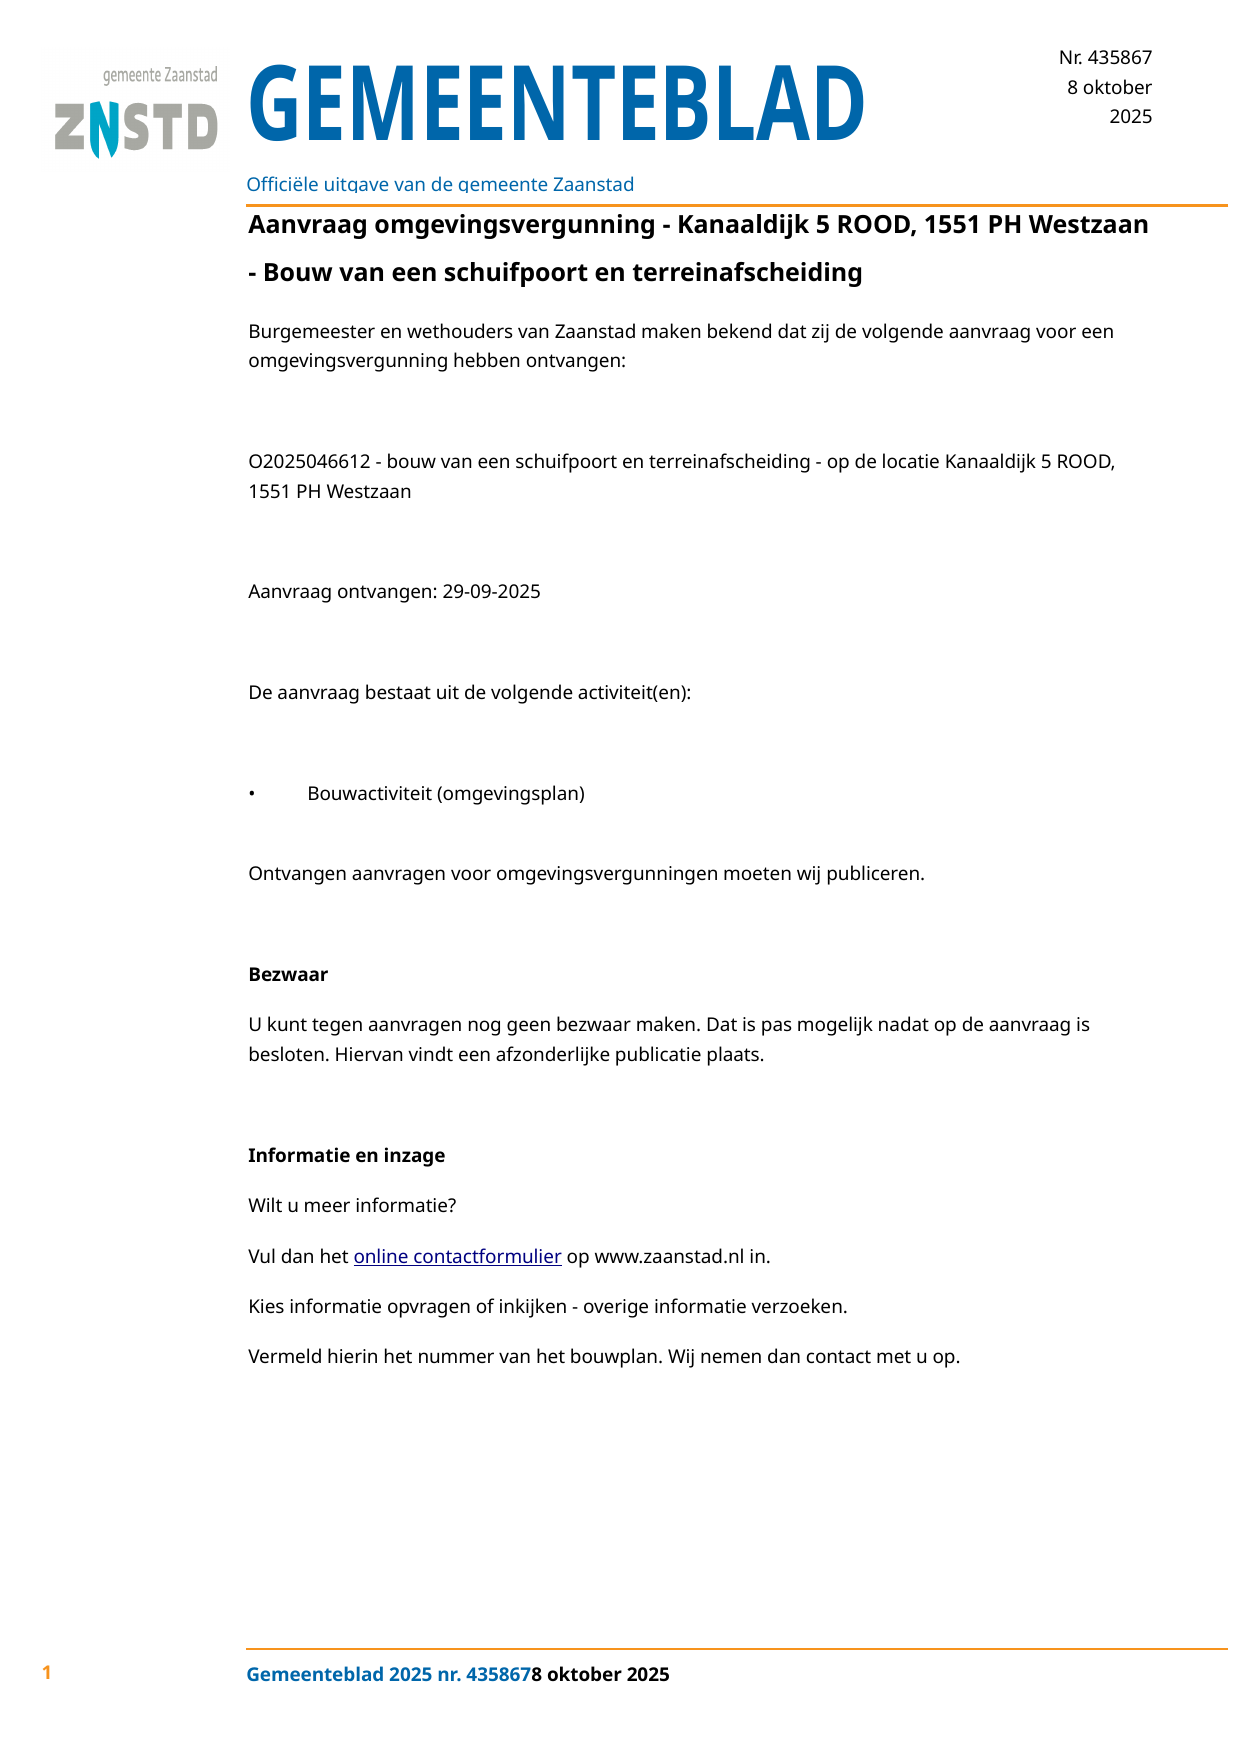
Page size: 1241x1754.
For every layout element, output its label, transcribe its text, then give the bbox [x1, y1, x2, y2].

text U kunt tegen aanvragen nog geen bezwaar maken. Dat is pas mogelijk nadat op de aanvraag is besloten. Hiervan vindt een afzonderlijke publicatie plaats. [248, 1012, 1152, 1067]
text Informatie en inzage [248, 1142, 1152, 1168]
text Ontvangen aanvragen voor omgevingsvergunningen moeten wij publiceren. [248, 860, 1152, 886]
text Aanvraag ontvangen: 29-09-2025 [248, 579, 1152, 604]
text Vul dan het online contactformulier op www.zaanstad.nl in. [248, 1243, 1152, 1269]
text Kies informatie opvragen of inkijken - overige informatie verzoeken. [248, 1293, 1152, 1319]
text Aanvraag omgevingsvergunning - Kanaaldijk 5 ROOD, 1551 PH Westzaan - Bouw van een schuifpoort en terreinafscheiding [248, 207, 1152, 288]
picture [41, 47, 231, 172]
text Burgemeester en wethouders van Zaanstad maken bekend dat zij de volgende aanvraag voor een omgevingsvergunning hebben ontvangen: [248, 318, 1152, 373]
list Bouwactiviteit (omgevingsplan) [248, 780, 1152, 806]
text Wilt u meer informatie? [248, 1192, 1152, 1218]
text Vermeld hierin het nummer van het bouwplan. Wij nemen dan contact met u op. [248, 1344, 1152, 1369]
text O2025046612 - bouw van een schuifpoort en terreinafscheiding - op de locatie Kanaaldijk 5 ROOD, 1551 PH Westzaan [248, 448, 1152, 504]
text De aanvraag bestaat uit de volgende activiteit(en): [248, 679, 1152, 705]
text Bezwaar [248, 961, 1152, 987]
